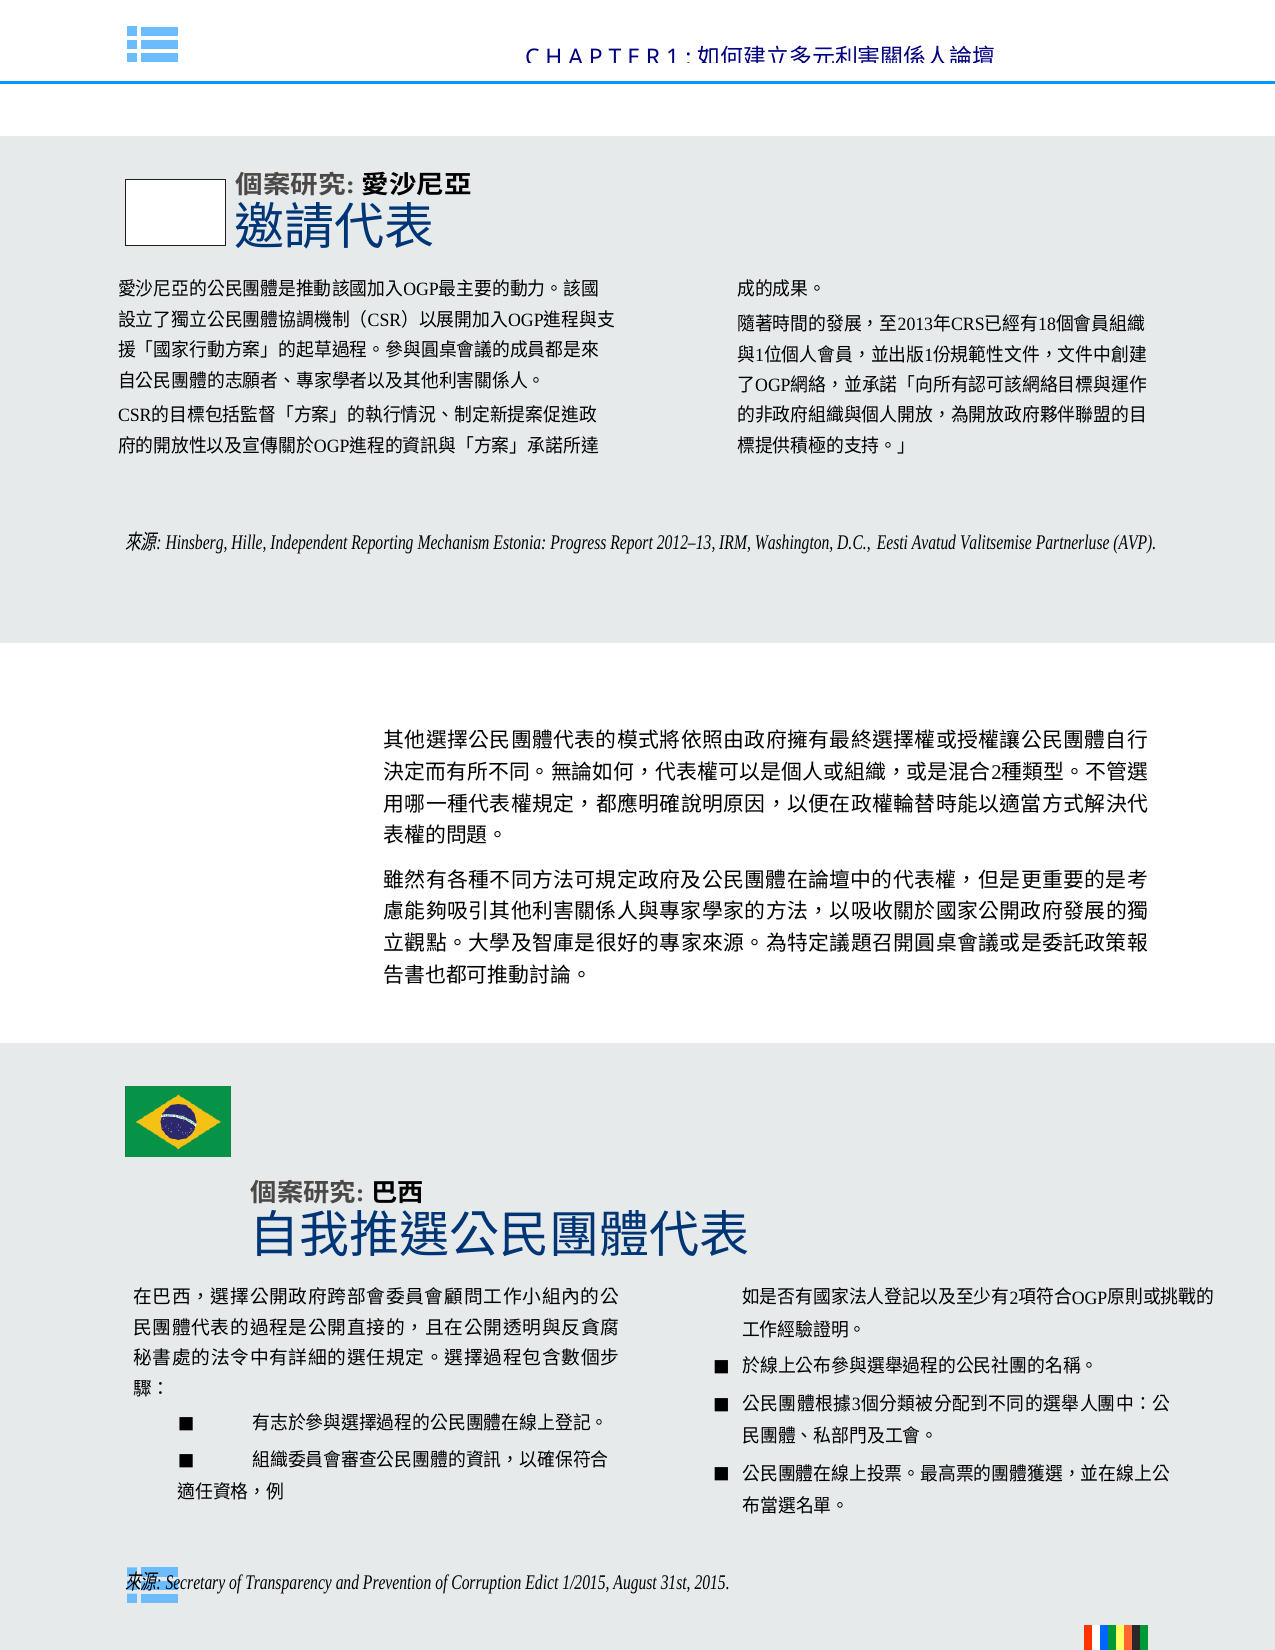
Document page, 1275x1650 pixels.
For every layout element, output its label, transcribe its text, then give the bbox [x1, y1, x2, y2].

table_header [126, 180, 225, 201]
table_cell [126, 223, 225, 245]
table_cell [126, 201, 225, 223]
text 雖然有各種不同方法可規定政府及公民團體在論壇中的代表權，但是更重要的是考慮能夠吸引其他利害關係人與專家學家的方法，以吸收關於國家公開政府發展的獨立觀點。大學及智庫是很好的專家來源。為特定議題召開圓桌會議或是委託政策報告書也都可推動討論。 [383, 863, 1148, 988]
text 其他選擇公民團體代表的模式將依照由政府擁有最終選擇權或授權讓公民團體自行決定而有所不同。無論如何，代表權可以是個人或組織，或是混合2種類型。不管選用哪一種代表權規定，都應明確說明原因，以便在政權輪替時能以適當方式解決代表權的問題。 [383, 723, 1148, 849]
